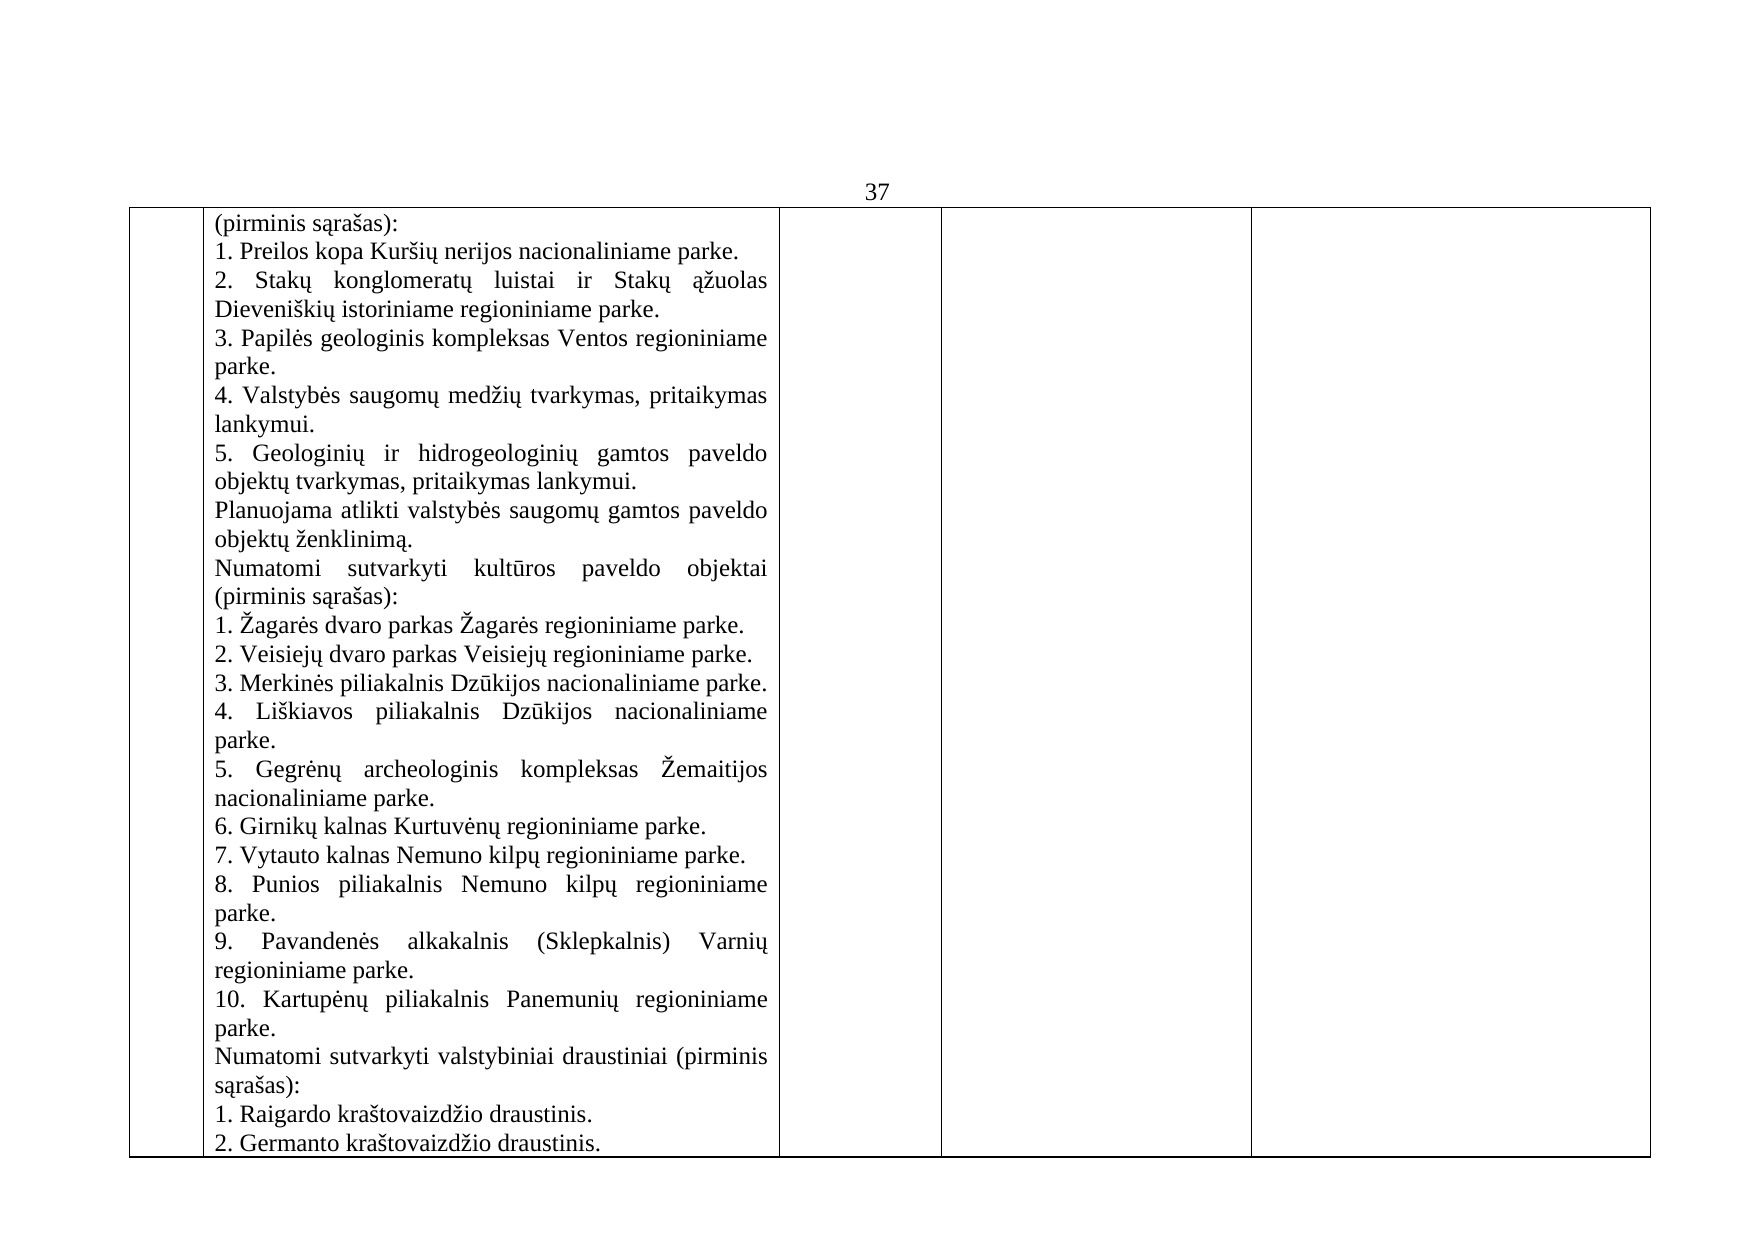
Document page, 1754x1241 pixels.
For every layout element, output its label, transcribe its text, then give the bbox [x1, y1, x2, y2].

table_cell [1252, 208, 1650, 1156]
table_cell [942, 208, 1251, 1156]
table_cell (pirminis sąrašas): 1. Preilos kopa Kuršių nerijos nacionaliniame parke. 2. Stakų konglomeratų luistai ir Stakų ąžuolas Dieveniškių istoriniame regioniniame parke. 3. Papilės geologinis kompleksas Ventos regioniniame parke. 4. Valstybės saugomų medžių tvarkymas, pritaikymas lankymui. 5. Geologinių ir hidrogeologinių gamtos paveldo objektų tvarkymas, pritaikymas lankymui. Planuojama atlikti valstybės saugomų gamtos paveldo objektų ženklinimą. Numatomi sutvarkyti kultūros paveldo objektai (pirminis sąrašas): 1. Žagarės dvaro parkas Žagarės regioniniame parke. 2. Veisiejų dvaro parkas Veisiejų regioniniame parke. 3. Merkinės piliakalnis Dzūkijos nacionaliniame parke. 4. Liškiavos piliakalnis Dzūkijos nacionaliniame parke. 5. Gegrėnų archeologinis kompleksas Žemaitijos nacionaliniame parke. 6. Girnikų kalnas Kurtuvėnų regioniniame parke. 7. Vytauto kalnas Nemuno kilpų regioniniame parke. 8. Punios piliakalnis Nemuno kilpų regioniniame parke. 9. Pavandenės alkakalnis (Sklepkalnis) Varnių regioniniame parke. 10. Kartupėnų piliakalnis Panemunių regioniniame parke. Numatomi sutvarkyti valstybiniai draustiniai (pirminis sąrašas): 1. Raigardo kraštovaizdžio draustinis. 2. Germanto kraštovaizdžio draustinis. [204, 208, 779, 1156]
table_cell [130, 208, 203, 1156]
table_cell [780, 208, 941, 1156]
